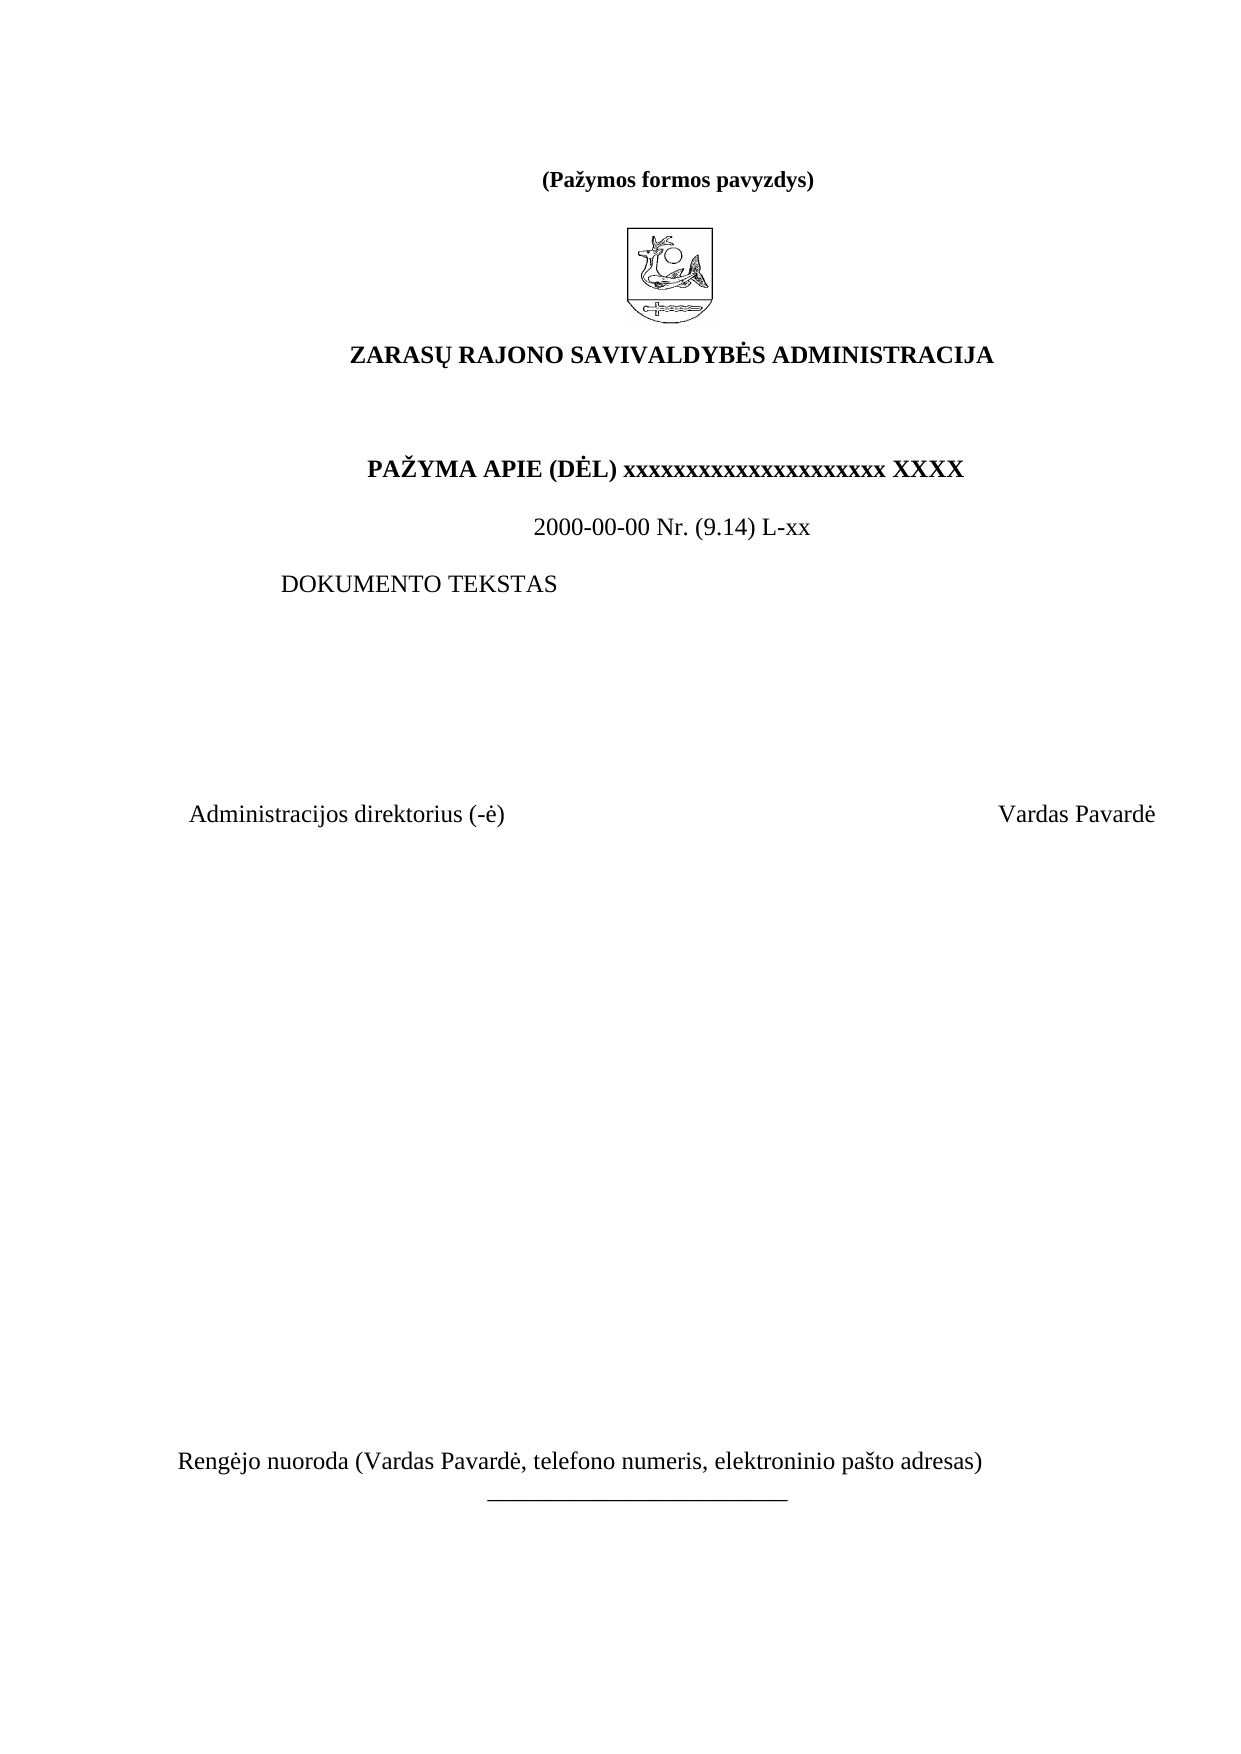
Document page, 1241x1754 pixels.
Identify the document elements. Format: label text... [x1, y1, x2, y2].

table_cell 2000-00-00 Nr. (9.14) L-xx [177, 512, 1167, 540]
table_cell [836, 393, 893, 422]
table_cell ZARASŲ RAJONO SAVIVALDYBĖS ADMINISTRACIJA [177, 340, 1167, 369]
text ________________________ [177, 1475, 1167, 1503]
table_cell [893, 393, 1167, 422]
table_cell [649, 422, 1167, 454]
table_cell PAŽYMA APIE (DĖL) xxxxxxxxxxxxxxxxxxxxx xxxx [177, 454, 1167, 483]
table_header Vardas Pavardė [847, 799, 1167, 828]
table_cell [177, 393, 648, 454]
table_cell [177, 483, 1167, 512]
table_cell [177, 369, 1167, 393]
table_cell [649, 393, 692, 422]
table_header [177, 221, 1167, 340]
text Rengėjo nuoroda (Vardas Pavardė, telefono numeris, elektroninio pašto adresas) [177, 1446, 1167, 1475]
table_cell [692, 393, 836, 422]
text (Pažymos formos pavyzdys) [177, 166, 1167, 193]
text DOKUMENTO TEKSTAS [177, 569, 1167, 598]
table_header [675, 799, 847, 828]
table_header Administracijos direktorius (-ė) [177, 799, 675, 828]
